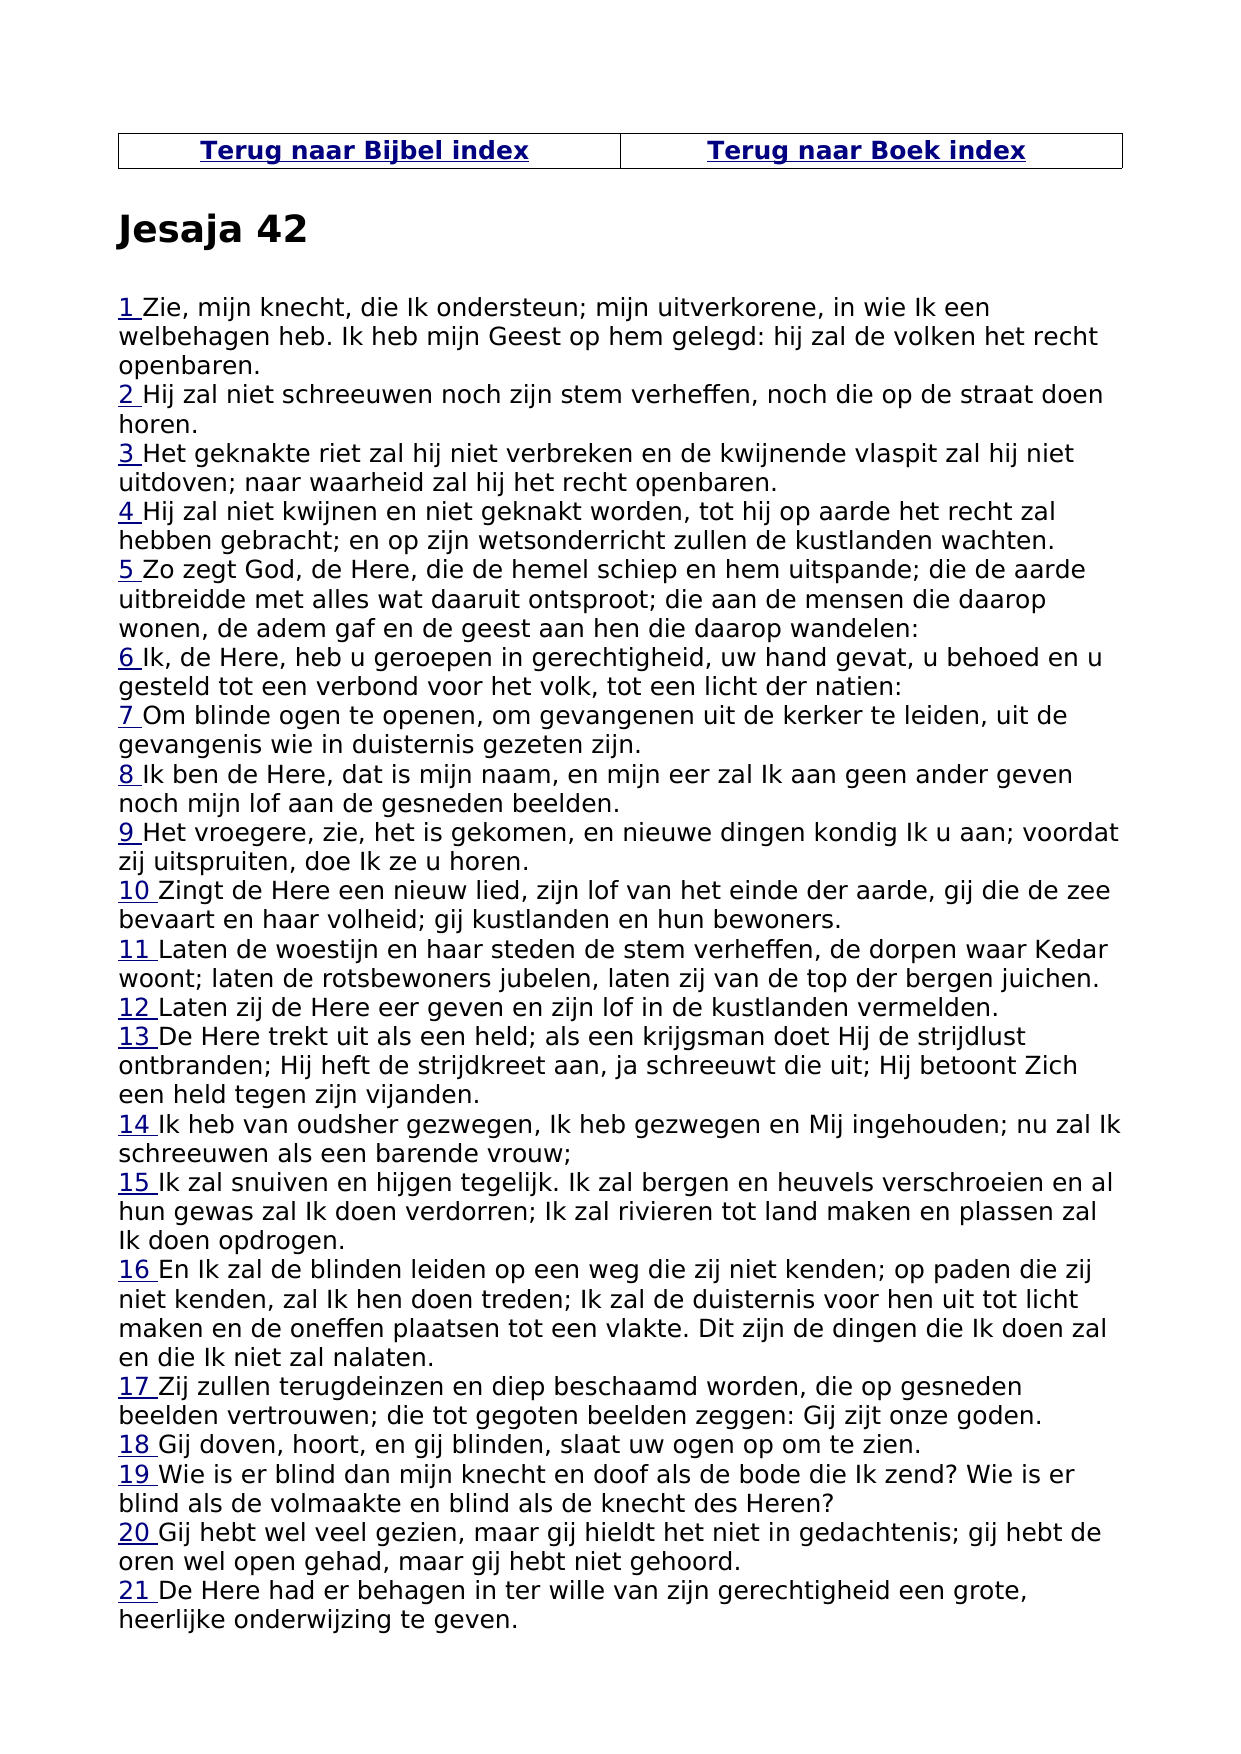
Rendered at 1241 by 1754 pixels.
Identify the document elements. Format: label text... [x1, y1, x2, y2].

table_header Terug naar Bijbel index [119, 134, 620, 168]
subtitle Jesaja 42 [118, 208, 1122, 252]
table_header Terug naar Boek index [621, 134, 1122, 168]
text 1 Zie, mijn knecht, die Ik ondersteun; mijn uitverkorene, in wie Ik een welbehagen heb. Ik heb mijn Geest op hem gelegd: hij zal de volken het recht openbaren. 2 Hij zal niet schreeuwen noch zijn stem verheffen, noch die op de straat doen horen. 3 Het geknakte riet zal hij niet verbreken en de kwijnende vlaspit zal hij niet uitdoven; naar waarheid zal hij het recht openbaren. 4 Hij zal niet kwijnen en niet geknakt worden, tot hij op aarde het recht zal hebben gebracht; en op zijn wetsonderricht zullen de kustlanden wachten. 5 Zo zegt God, de Here, die de hemel schiep en hem uitspande; die de aarde uitbreidde met alles wat daaruit ontsproot; die aan de mensen die daarop wonen, de adem gaf en de geest aan hen die daarop wandelen: 6 Ik, de Here, heb u geroepen in gerechtigheid, uw hand gevat, u behoed en u gesteld tot een verbond voor het volk, tot een licht der natien: 7 Om blinde ogen te openen, om gevangenen uit de kerker te leiden, uit de gevangenis wie in duisternis gezeten zijn. 8 Ik ben de Here, dat is mijn naam, en mijn eer zal Ik aan geen ander geven noch mijn lof aan de gesneden beelden. 9 Het vroegere, zie, het is gekomen, en nieuwe dingen kondig Ik u aan; voordat zij uitspruiten, doe Ik ze u horen. 10 Zingt de Here een nieuw lied, zijn lof van het einde der aarde, gij die de zee bevaart en haar volheid; gij kustlanden en hun bewoners. 11 Laten de woestijn en haar steden de stem verheffen, de dorpen waar Kedar woont; laten de rotsbewoners jubelen, laten zij van de top der bergen juichen. 12 Laten zij de Here eer geven en zijn lof in de kustlanden vermelden. 13 De Here trekt uit als een held; als een krijgsman doet Hij de strijdlust ontbranden; Hij heft de strijdkreet aan, ja schreeuwt die uit; Hij betoont Zich een held tegen zijn vijanden. 14 Ik heb van oudsher gezwegen, Ik heb gezwegen en Mij ingehouden; nu zal Ik schreeuwen als een barende vrouw; 15 Ik zal snuiven en hijgen tegelijk. Ik zal bergen en heuvels verschroeien en al hun gewas zal Ik doen verdorren; Ik zal rivieren tot land maken en plassen zal Ik doen opdrogen. 16 En Ik zal de blinden leiden op een weg die zij niet kenden; op paden die zij niet kenden, zal Ik hen doen treden; Ik zal de duisternis voor hen uit tot licht maken en de oneffen plaatsen tot een vlakte. Dit zijn de dingen die Ik doen zal en die Ik niet zal nalaten. 17 Zij zullen terugdeinzen en diep beschaamd worden, die op gesneden beelden vertrouwen; die tot gegoten beelden zeggen: Gij zijt onze goden. 18 Gij doven, hoort, en gij blinden, slaat uw ogen op om te zien. 19 Wie is er blind dan mijn knecht en doof als de bode die Ik zend? Wie is er blind als de volmaakte en blind als de knecht des Heren? 20 Gij hebt wel veel gezien, maar gij hieldt het niet in gedachtenis; gij hebt de oren wel open gehad, maar gij hebt niet gehoord. 21 De Here had er behagen in ter wille van zijn gerechtigheid een grote, heerlijke onderwijzing te geven. [118, 264, 1122, 1635]
